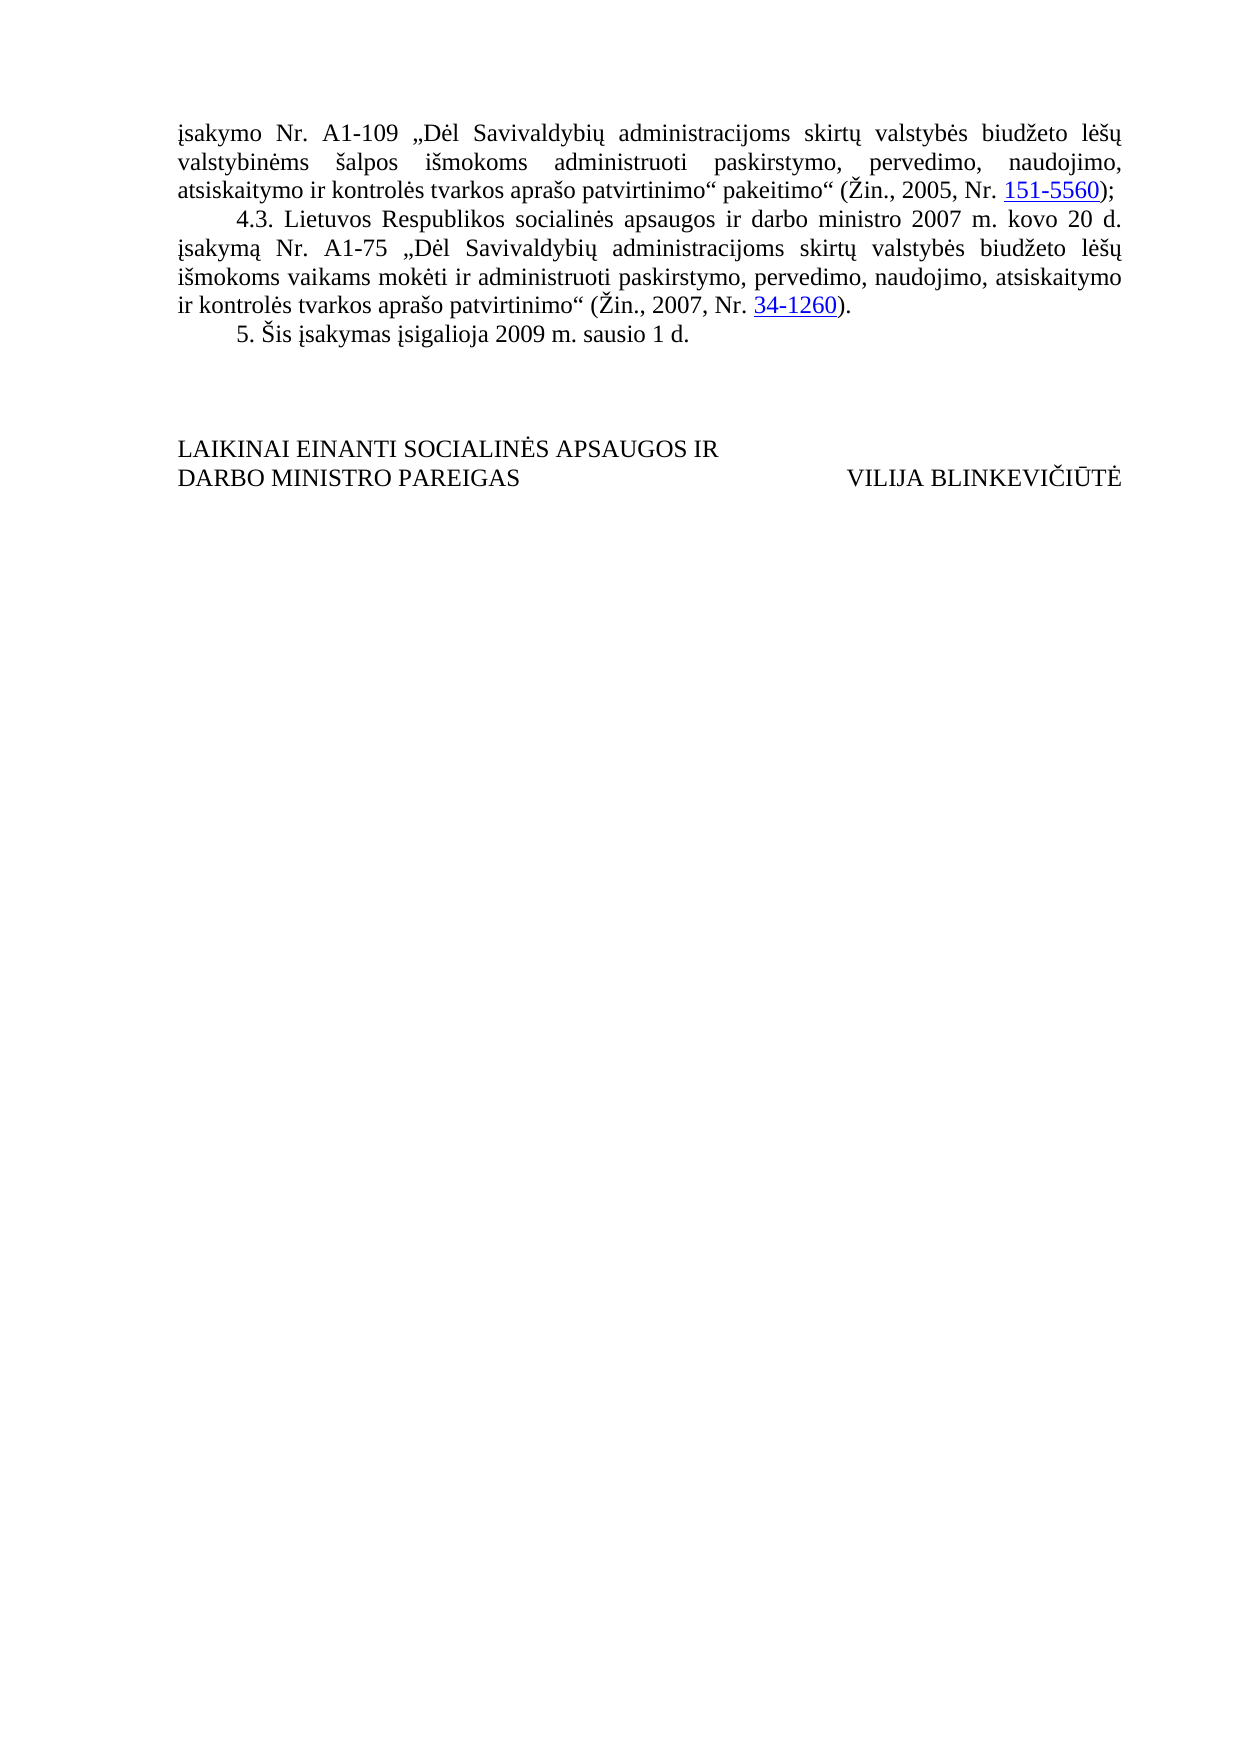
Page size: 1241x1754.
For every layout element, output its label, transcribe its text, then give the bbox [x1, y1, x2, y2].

text 4.3. Lietuvos Respublikos socialinės apsaugos ir darbo ministro 2007 m. kovo 20 d. įsakymą Nr. A1-75 „Dėl Savivaldybių administracijoms skirtų valstybės biudžeto lėšų išmokoms vaikams mokėti ir administruoti paskirstymo, pervedimo, naudojimo, atsiskaitymo ir kontrolės tvarkos aprašo patvirtinimo“ (Žin., 2007, Nr. 34-1260). [177, 204, 1122, 319]
text LAIKINAI EINANTI SOCIALINĖS APSAUGOS IR [177, 434, 1122, 463]
text 5. Šis įsakymas įsigalioja 2009 m. sausio 1 d. [177, 319, 1122, 348]
text DARBO MINISTRO PAREIGAS VILIJA BLINKEVIČIŪTĖ [177, 463, 1122, 492]
text įsakymo Nr. A1-109 „Dėl Savivaldybių administracijoms skirtų valstybės biudžeto lėšų valstybinėms šalpos išmokoms administruoti paskirstymo, pervedimo, naudojimo, atsiskaitymo ir kontrolės tvarkos aprašo patvirtinimo“ pakeitimo“ (Žin., 2005, Nr. 151-5560); [177, 118, 1122, 204]
